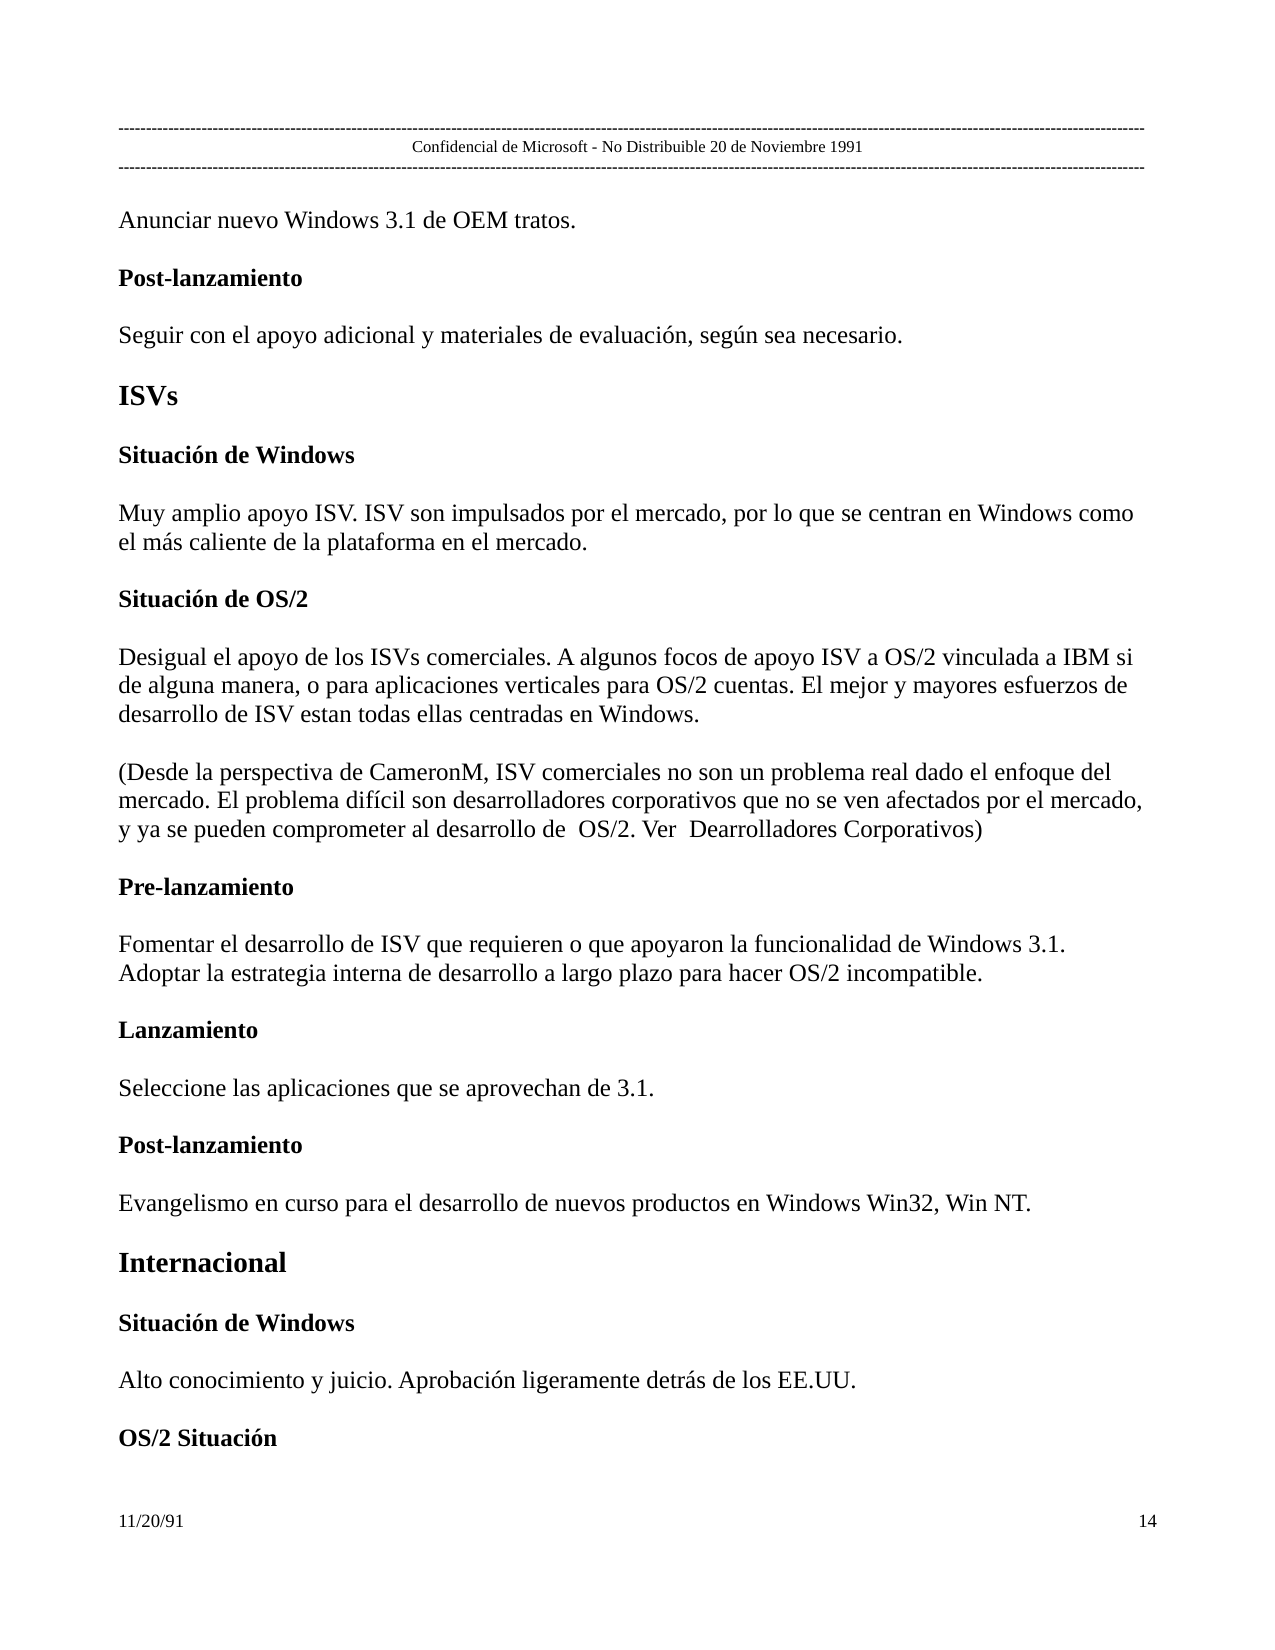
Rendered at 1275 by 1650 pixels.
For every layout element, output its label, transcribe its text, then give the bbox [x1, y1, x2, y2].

text (Desde la perspectiva de CameronM, ISV comerciales no son un problema real dado el enfoque del mercado. El problema difícil son desarrolladores corporativos que no se ven afectados por el mercado, y ya se pueden comprometer al desarrollo de OS/2. Ver Dearrolladores Corporativos) [118, 757, 1157, 843]
text Muy amplio apoyo ISV. ISV son impulsados por el mercado, por lo que se centran en Windows como el más caliente de la plataforma en el mercado. [118, 498, 1157, 555]
text Seguir con el apoyo adicional y materiales de evaluación, según sea necesario. [118, 321, 1157, 349]
text Post-lanzamiento [118, 1130, 1157, 1159]
text Evangelismo en curso para el desarrollo de nuevos productos en Windows Win32, Win NT. [118, 1188, 1157, 1217]
text Seleccione las aplicaciones que se aprovechan de 3.1. [118, 1073, 1157, 1102]
text Situación de OS/2 [118, 584, 1157, 613]
text Anunciar nuevo Windows 3.1 de OEM tratos. [118, 206, 1157, 234]
text Situación de Windows [118, 1308, 1157, 1336]
text Lanzamiento [118, 1015, 1157, 1044]
text Desigual el apoyo de los ISVs comerciales. A algunos focos de apoyo ISV a OS/2 vinculada a IBM si de alguna manera, o para aplicaciones verticales para OS/2 cuentas. El mejor y mayores esfuerzos de desarrollo de ISV estan todas ellas centradas en Windows. [118, 642, 1157, 728]
text OS/2 Situación [118, 1423, 1157, 1451]
text Situación de Windows [118, 440, 1157, 469]
text Fomentar el desarrollo de ISV que requieren o que apoyaron la funcionalidad de Windows 3.1. [118, 929, 1157, 958]
text Pre-lanzamiento [118, 872, 1157, 900]
text Adoptar la estrategia interna de desarrollo a largo plazo para hacer OS/2 incompatible. [118, 958, 1157, 987]
text ISVs [118, 378, 1157, 412]
text Post-lanzamiento [118, 263, 1157, 292]
text Internacional [118, 1245, 1157, 1279]
text Alto conocimiento y juicio. Aprobación ligeramente detrás de los EE.UU. [118, 1365, 1157, 1394]
